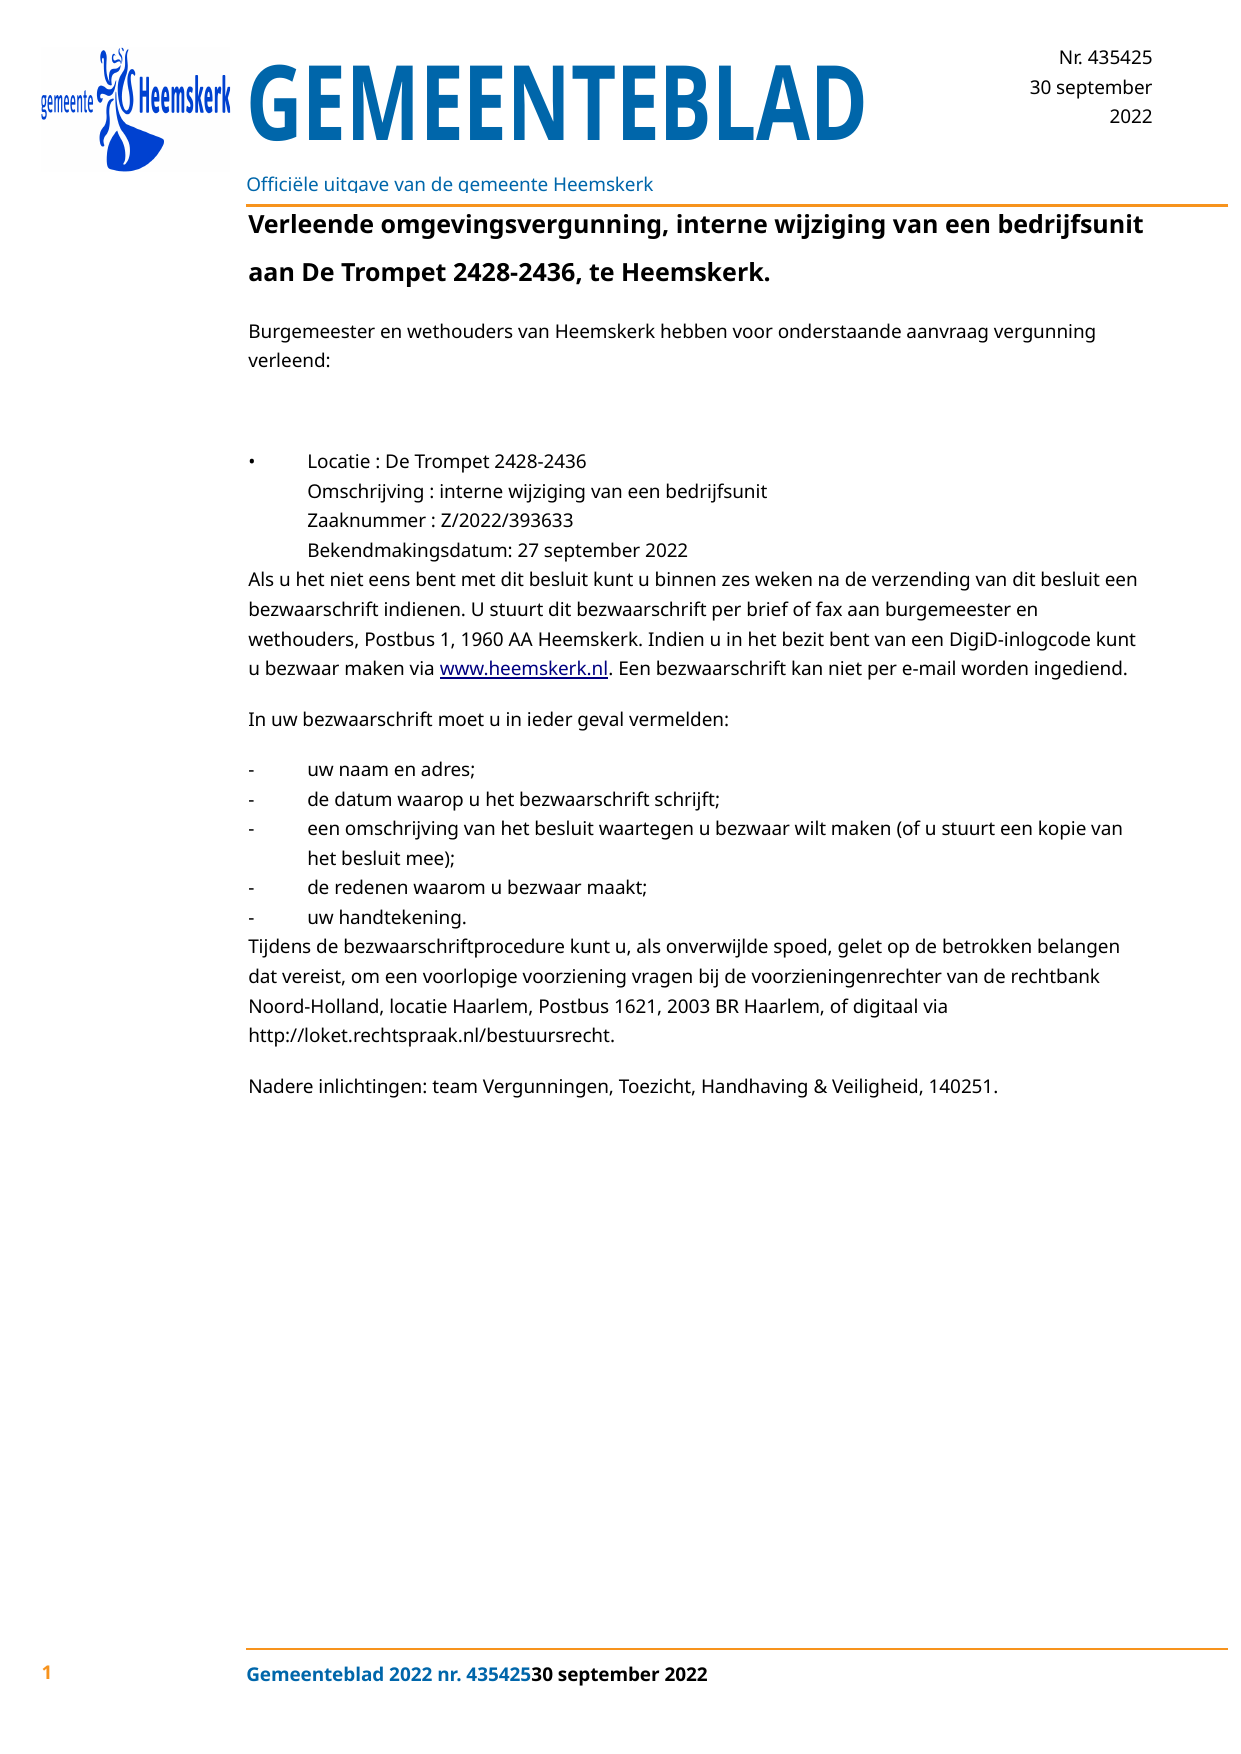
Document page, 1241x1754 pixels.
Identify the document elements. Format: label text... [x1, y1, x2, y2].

picture [41, 47, 231, 172]
list Bekendmakingsdatum: 27 september 2022 [248, 537, 1152, 563]
list Locatie : De Trompet 2428-2436 [248, 448, 1152, 474]
text Nadere inlichtingen: team Vergunningen, Toezicht, Handhaving & Veiligheid, 140251. [248, 1073, 1152, 1099]
list Omschrijving : interne wijziging van een bedrijfsunit [248, 478, 1152, 504]
list uw naam en adres; [248, 756, 1152, 782]
text Verleende omgevingsvergunning, interne wijziging van een bedrijfsunit aan De Trompet 2428-2436, te Heemskerk. [248, 207, 1152, 288]
list de redenen waarom u bezwaar maakt; [248, 874, 1152, 900]
text Tijdens de bezwaarschriftprocedure kunt u, als onverwijlde spoed, gelet op de betrokken belangen dat vereist, om een voorlopige voorziening vragen bij de voorzieningenrechter van de rechtbank Noord-Holland, locatie Haarlem, Postbus 1621, 2003 BR Haarlem, of digitaal via http://loket.rechtspraak.nl/bestuursrecht. [248, 934, 1152, 1048]
list een omschrijving van het besluit waartegen u bezwaar wilt maken (of u stuurt een kopie van het besluit mee); [248, 815, 1152, 871]
list uw handtekening. [248, 904, 1152, 930]
text In uw bezwaarschrift moet u in ieder geval vermelden: [248, 706, 1152, 732]
list Zaaknummer : Z/2022/393633 [248, 507, 1152, 533]
text Burgemeester en wethouders van Heemskerk hebben voor onderstaande aanvraag vergunning verleend: [248, 318, 1152, 373]
list de datum waarop u het bezwaarschrift schrijft; [248, 786, 1152, 812]
text Als u het niet eens bent met dit besluit kunt u binnen zes weken na de verzending van dit besluit een bezwaarschrift indienen. U stuurt dit bezwaarschrift per brief of fax aan burgemeester en wethouders, Postbus 1, 1960 AA Heemskerk. Indien u in het bezit bent van een DigiD-inlogcode kunt u bezwaar maken via www.heemskerk.nl. Een bezwaarschrift kan niet per e-mail worden ingediend. [248, 567, 1152, 681]
